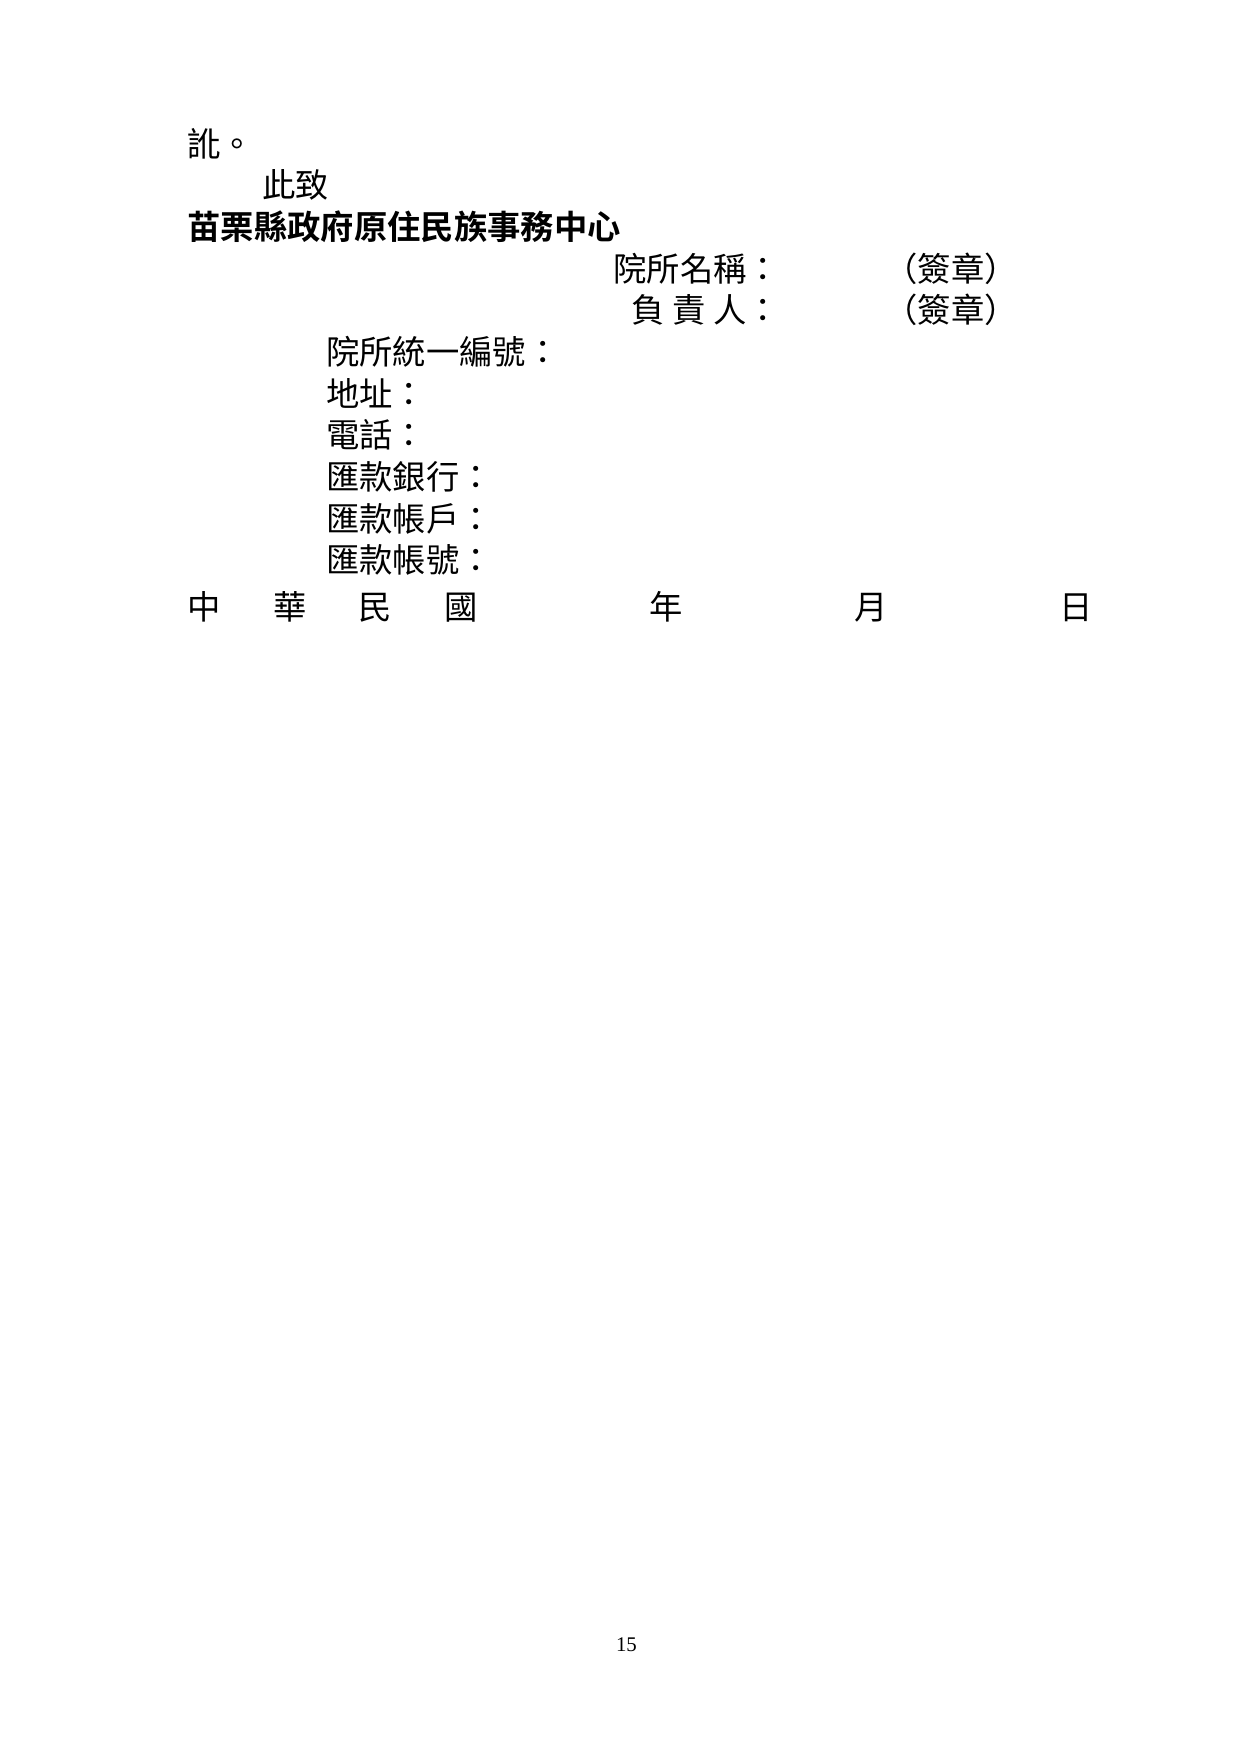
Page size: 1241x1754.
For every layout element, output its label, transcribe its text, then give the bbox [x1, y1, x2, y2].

text 匯款帳號： [187, 539, 1093, 581]
text 匯款銀行： [187, 456, 1093, 498]
text 此致 [187, 164, 1017, 206]
text 負 責 人： （簽章） [187, 289, 1018, 331]
text 苗栗縣政府原住民族事務中心 [187, 206, 1017, 248]
text 地址： [187, 373, 1093, 414]
text 院所統一編號： [187, 331, 884, 373]
text 院所名稱： （簽章） [187, 248, 1018, 289]
text 匯款帳戶： [187, 498, 1093, 539]
text 電話： [187, 414, 1093, 456]
text 訛。 [187, 123, 1101, 164]
text 中華民國 年 月 日 [187, 581, 1093, 629]
